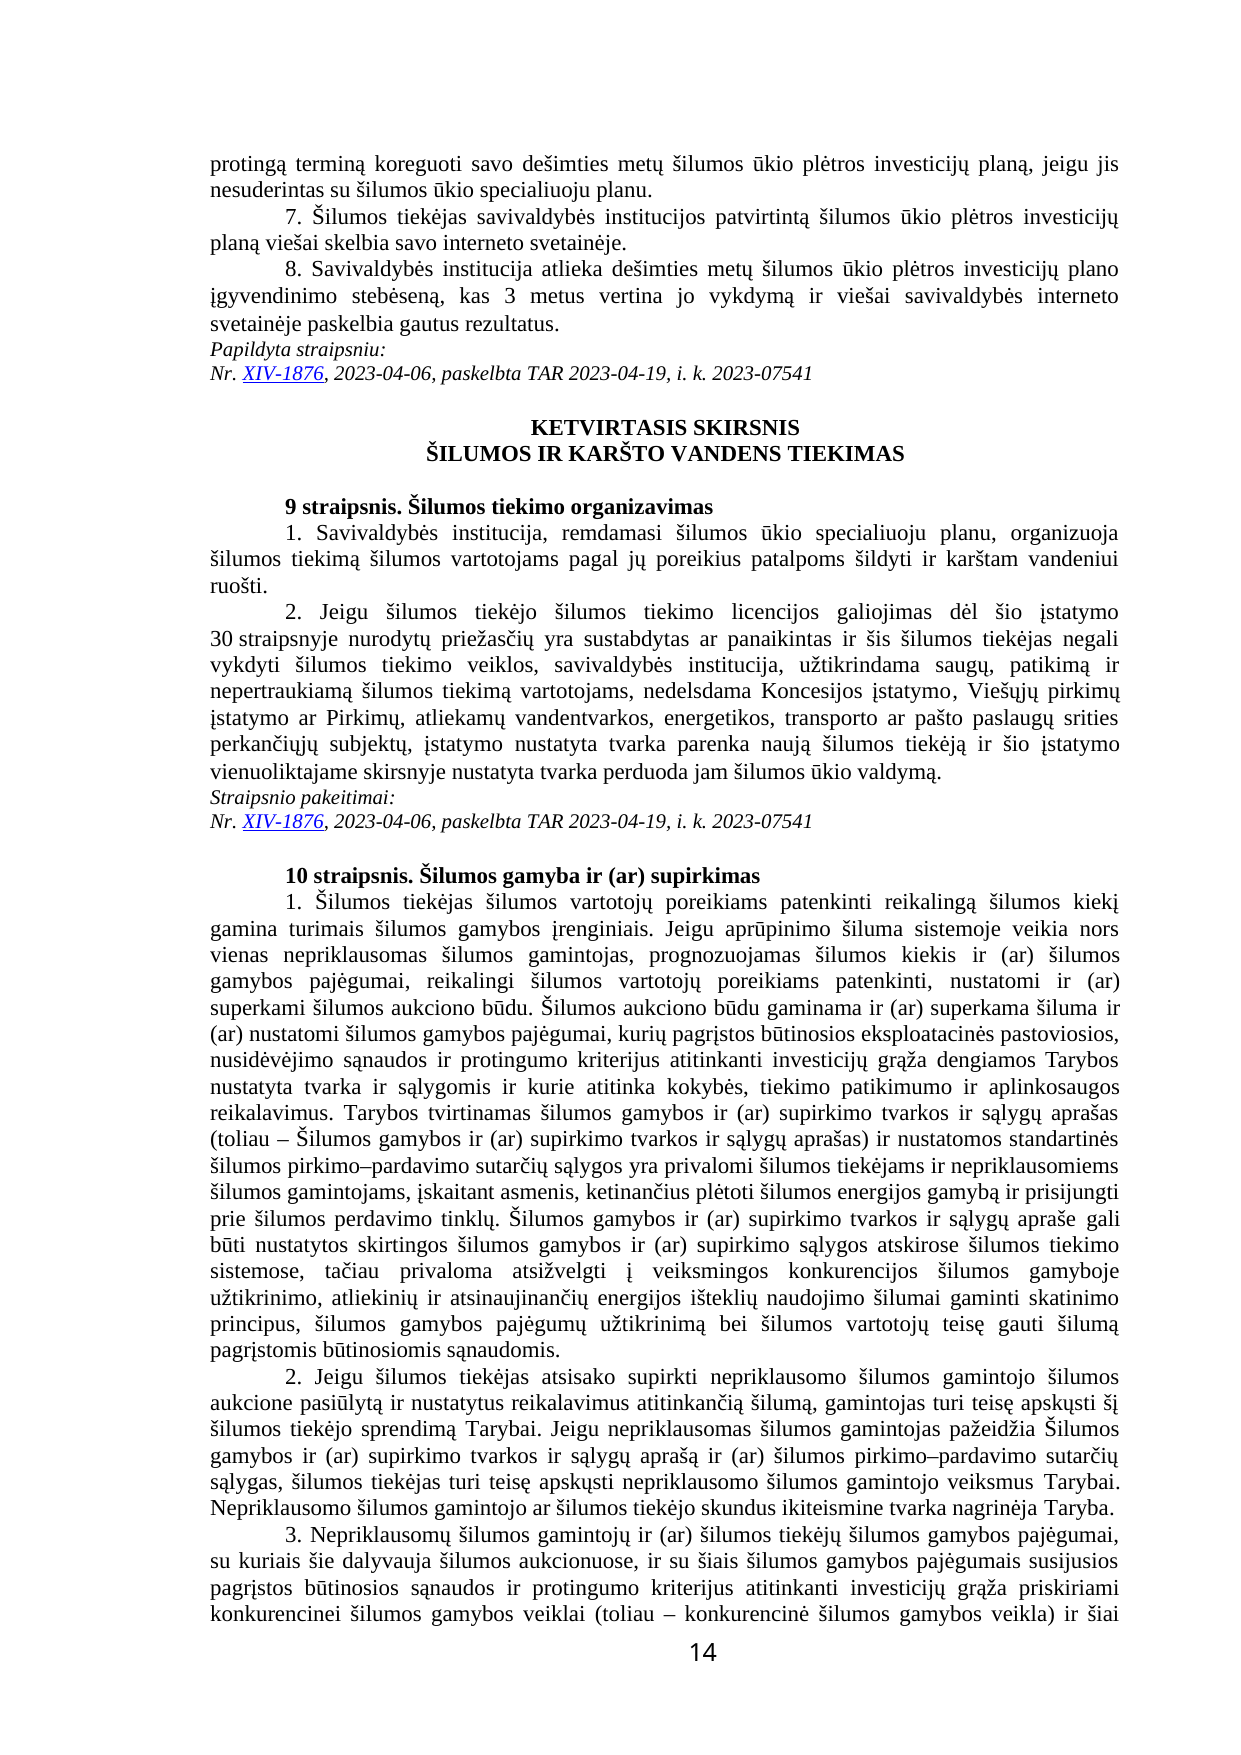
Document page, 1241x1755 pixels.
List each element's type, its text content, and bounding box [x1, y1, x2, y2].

text 2. Jeigu šilumos tiekėjo šilumos tiekimo licencijos galiojimas dėl šio įstatymo 30 straipsnyje nurodytų priežasčių yra sustabdytas ar panaikintas ir šis šilumos tiekėjas negali vykdyti šilumos tiekimo veiklos, savivaldybės institucija, užtikrindama saugų, patikimą ir nepertraukiamą šilumos tiekimą vartotojams, nedelsdama Koncesijos įstatymo, Viešųjų pirkimų įstatymo ar Pirkimų, atliekamų vandentvarkos, energetikos, transporto ar pašto paslaugų srities perkančiųjų subjektų, įstatymo nustatyta tvarka parenka naują šilumos tiekėją ir šio įstatymo vienuoliktajame skirsnyje nustatyta tvarka perduoda jam šilumos ūkio valdymą. [210, 598, 1120, 785]
text Nr. XIV-1876, 2023-04-06, paskelbta TAR 2023-04-19, i. k. 2023-07541 [210, 361, 1120, 385]
text KETVIRTASIS SKIRSNIS [210, 414, 1120, 440]
text ŠILUMOS IR KARŠTO VANDENS TIEKIMAS [210, 440, 1120, 466]
text Papildyta straipsniu: [210, 337, 1120, 361]
text protingą terminą koreguoti savo dešimties metų šilumos ūkio plėtros investicijų planą, jeigu jis nesuderintas su šilumos ūkio specialiuoju planu. [210, 150, 1120, 203]
text 1. Šilumos tiekėjas šilumos vartotojų poreikiams patenkinti reikalingą šilumos kiekį gamina turimais šilumos gamybos įrenginiais. Jeigu aprūpinimo šiluma sistemoje veikia nors vienas nepriklausomas šilumos gamintojas, prognozuojamas šilumos kiekis ir (ar) šilumos gamybos pajėgumai, reikalingi šilumos vartotojų poreikiams patenkinti, nustatomi ir (ar) superkami šilumos aukciono būdu. Šilumos aukciono būdu gaminama ir (ar) superkama šiluma ir (ar) nustatomi šilumos gamybos pajėgumai, kurių pagrįstos būtinosios eksploatacinės pastoviosios, nusidėvėjimo sąnaudos ir protingumo kriterijus atitinkanti investicijų grąža dengiamos Tarybos nustatyta tvarka ir sąlygomis ir kurie atitinka kokybės, tiekimo patikimumo ir aplinkosaugos reikalavimus. Tarybos tvirtinamas šilumos gamybos ir (ar) supirkimo tvarkos ir sąlygų aprašas (toliau – Šilumos gamybos ir (ar) supirkimo tvarkos ir sąlygų aprašas) ir nustatomos standartinės šilumos pirkimo–pardavimo sutarčių sąlygos yra privalomi šilumos tiekėjams ir nepriklausomiems šilumos gamintojams, įskaitant asmenis, ketinančius plėtoti šilumos energijos gamybą ir prisijungti prie šilumos perdavimo tinklų. Šilumos gamybos ir (ar) supirkimo tvarkos ir sąlygų apraše gali būti nustatytos skirtingos šilumos gamybos ir (ar) supirkimo sąlygos atskirose šilumos tiekimo sistemose, tačiau privaloma atsižvelgti į veiksmingos konkurencijos šilumos gamyboje užtikrinimo, atliekinių ir atsinaujinančių energijos išteklių naudojimo šilumai gaminti skatinimo principus, šilumos gamybos pajėgumų užtikrinimą bei šilumos vartotojų teisę gauti šilumą pagrįstomis būtinosiomis sąnaudomis. [210, 888, 1120, 1363]
text 2. Jeigu šilumos tiekėjas atsisako supirkti nepriklausomo šilumos gamintojo šilumos aukcione pasiūlytą ir nustatytus reikalavimus atitinkančią šilumą, gamintojas turi teisę apskųsti šį šilumos tiekėjo sprendimą Tarybai. Jeigu nepriklausomas šilumos gamintojas pažeidžia Šilumos gamybos ir (ar) supirkimo tvarkos ir sąlygų aprašą ir (ar) šilumos pirkimo–pardavimo sutarčių sąlygas, šilumos tiekėjas turi teisę apskųsti nepriklausomo šilumos gamintojo veiksmus Tarybai. Nepriklausomo šilumos gamintojo ar šilumos tiekėjo skundus ikiteismine tvarka nagrinėja Taryba. [210, 1363, 1120, 1521]
text 8. Savivaldybės institucija atlieka dešimties metų šilumos ūkio plėtros investicijų plano įgyvendinimo stebėseną, kas 3 metus vertina jo vykdymą ir viešai savivaldybės interneto svetainėje paskelbia gautus rezultatus. [210, 255, 1120, 337]
text 7. Šilumos tiekėjas savivaldybės institucijos patvirtintą šilumos ūkio plėtros investicijų planą viešai skelbia savo interneto svetainėje. [210, 203, 1120, 255]
text 10 straipsnis. Šilumos gamyba ir (ar) supirkimas [210, 862, 1120, 888]
text Straipsnio pakeitimai: [210, 785, 1120, 809]
text 9 straipsnis. Šilumos tiekimo organizavimas [210, 493, 1120, 519]
text Nr. XIV-1876, 2023-04-06, paskelbta TAR 2023-04-19, i. k. 2023-07541 [210, 809, 1120, 833]
text 1. Savivaldybės institucija, remdamasi šilumos ūkio specialiuoju planu, organizuoja šilumos tiekimą šilumos vartotojams pagal jų poreikius patalpoms šildyti ir karštam vandeniui ruošti. [210, 519, 1120, 598]
text 3. Nepriklausomų šilumos gamintojų ir (ar) šilumos tiekėjų šilumos gamybos pajėgumai, su kuriais šie dalyvauja šilumos aukcionuose, ir su šiais šilumos gamybos pajėgumais susijusios pagrįstos būtinosios sąnaudos ir protingumo kriterijus atitinkanti investicijų grąža priskiriami konkurencinei šilumos gamybos veiklai (toliau – konkurencinė šilumos gamybos veikla) ir šiai [210, 1521, 1120, 1626]
